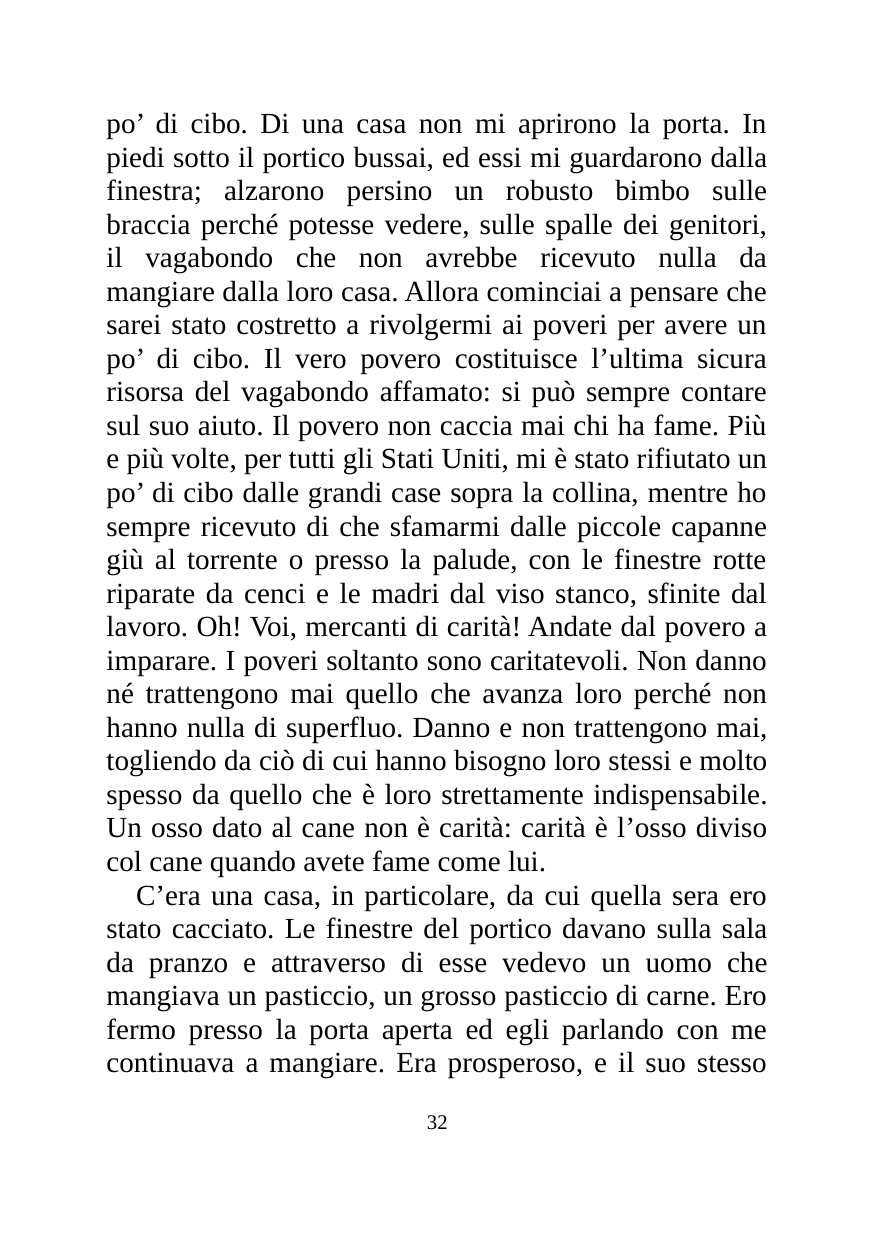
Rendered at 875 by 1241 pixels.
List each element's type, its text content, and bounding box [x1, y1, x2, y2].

text C’era una casa, in particolare, da cui quella sera ero stato cacciato. Le finestre del portico davano sulla sala da pranzo e attraverso di esse vedevo un uomo che mangiava un pasticcio, un grosso pasticcio di carne. Ero fermo presso la porta aperta ed egli parlando con me continuava a mangiare. Era prosperoso, e il suo stesso [106, 878, 768, 1079]
text po’ di cibo. Di una casa non mi aprirono la porta. In piedi sotto il portico bussai, ed essi mi guardarono dalla finestra; alzarono persino un robusto bimbo sulle braccia perché potesse vedere, sulle spalle dei genitori, il vagabondo che non avrebbe ricevuto nulla da mangiare dalla loro casa. Allora cominciai a pensare che sarei stato costretto a rivolgermi ai poveri per avere un po’ di cibo. Il vero povero costituisce l’ultima sicura risorsa del vagabondo affamato: si può sempre contare sul suo aiuto. Il povero non caccia mai chi ha fame. Più e più volte, per tutti gli Stati Uniti, mi è stato rifiutato un po’ di cibo dalle grandi case sopra la collina, mentre ho sempre ricevuto di che sfamarmi dalle piccole capanne giù al torrente o presso la palude, con le finestre rotte riparate da cenci e le madri dal viso stanco, sfinite dal lavoro. Oh! Voi, mercanti di carità! Andate dal povero a imparare. I poveri soltanto sono caritatevoli. Non danno né trattengono mai quello che avanza loro perché non hanno nulla di superfluo. Danno e non trattengono mai, togliendo da ciò di cui hanno bisogno loro stessi e molto spesso da quello che è loro strettamente indispensabile. Un osso dato al cane non è carità: carità è l’osso diviso col cane quando avete fame come lui. [106, 106, 768, 878]
